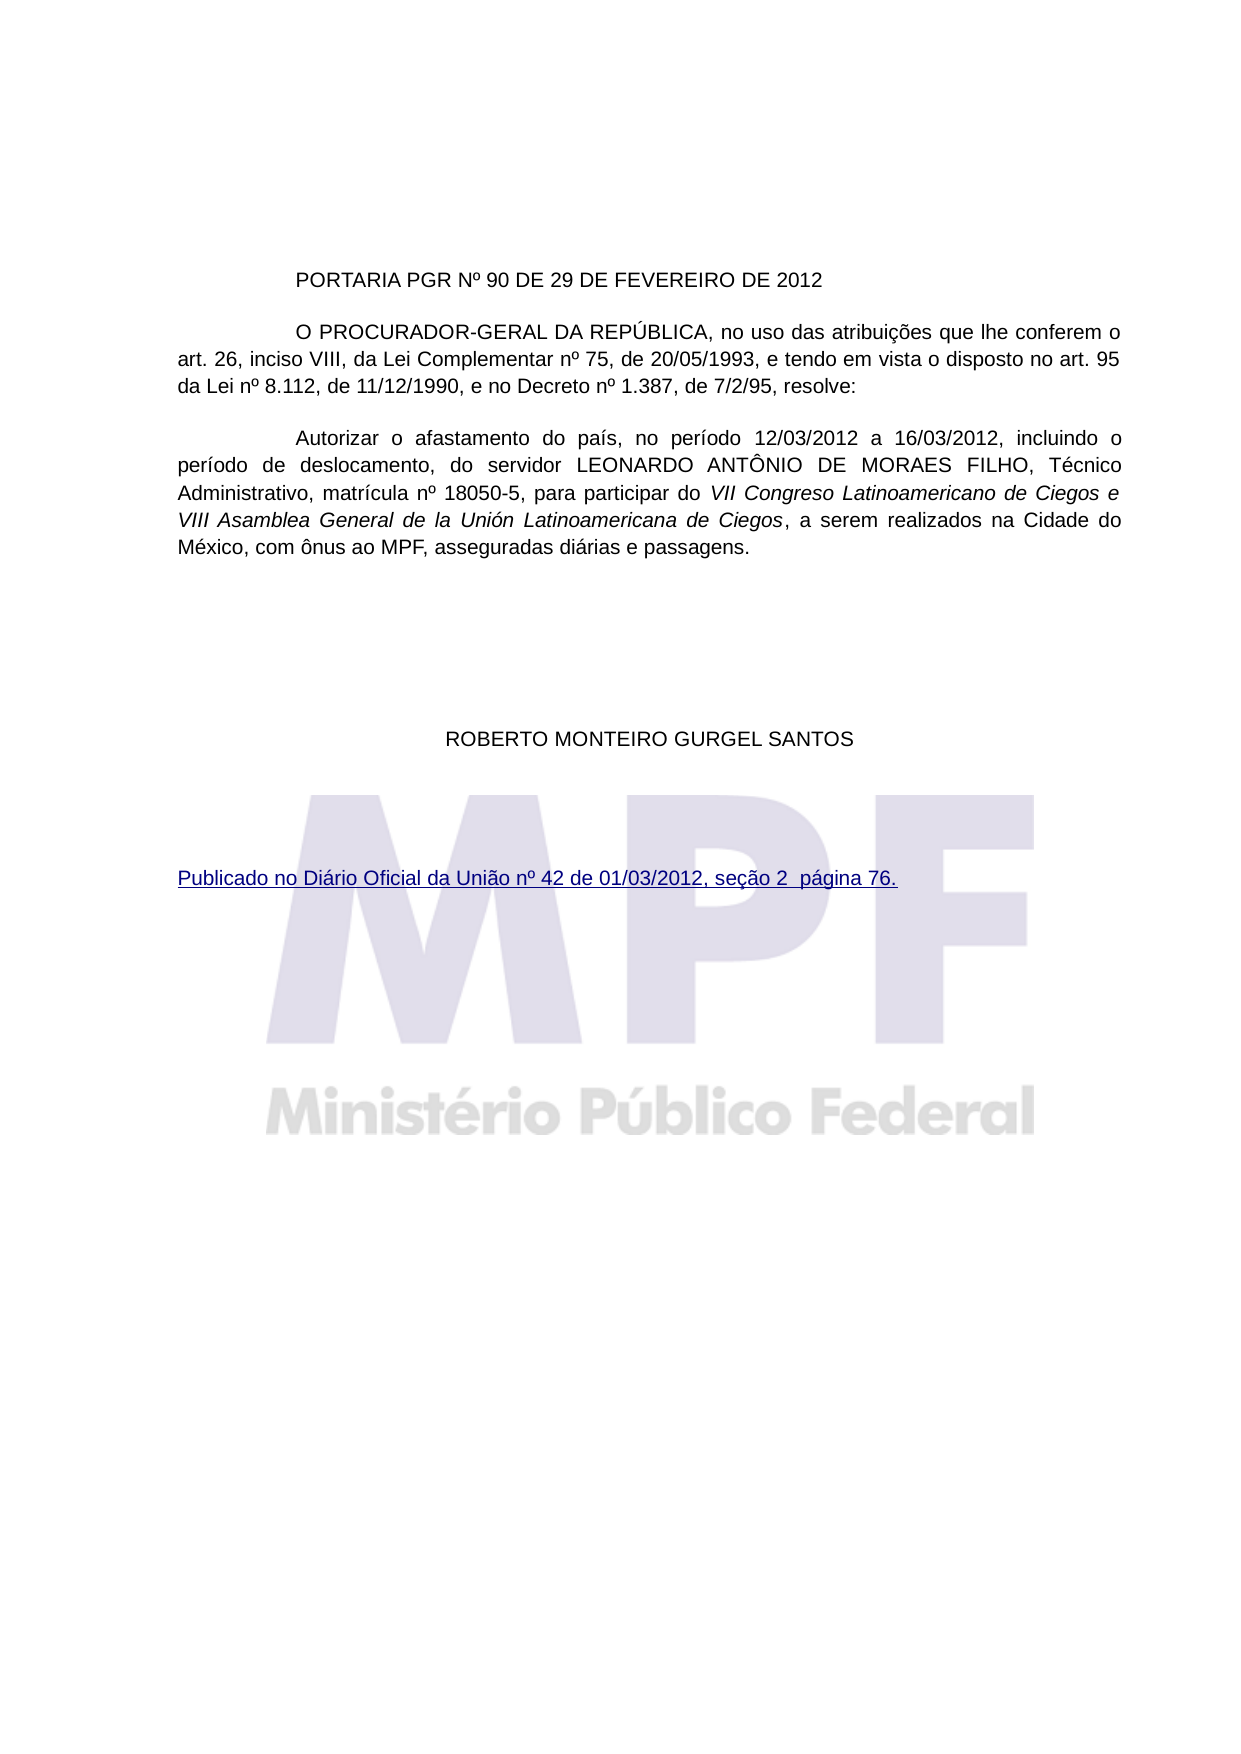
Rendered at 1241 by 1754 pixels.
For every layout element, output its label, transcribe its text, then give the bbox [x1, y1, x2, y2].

text SECEXP-PGR-GABPGR-008069-2011 [649, 1635, 1121, 1660]
text Autorizar o afastamento do país, no período 12/03/2012 a 16/03/2012, incluindo o período de deslocamento, do servidor LEONARDO ANTÔNIO DE MORAES FILHO, Técnico Administrativo, matrícula nº 18050-5, para participar do VII Congreso Latinoamericano de Ciegos e VIII Asamblea General de la Unión Latinoamericana de Ciegos, a serem realizados na Cidade do México, com ônus ao MPF, asseguradas diárias e passagens. [177, 424, 1122, 559]
picture [266, 891, 1034, 1136]
text Publicado no Diário Oficial da União nº 42 de 01/03/2012, seção 2 página 76. [177, 866, 1220, 891]
text PORTARIA PGR Nº 90 DE 29 DE FEVEREIRO DE 2012 [177, 266, 1122, 293]
text O PROCURADOR-GERAL DA REPÚBLICA, no uso das atribuições que lhe conferem o art. 26, inciso VIII, da Lei Complementar nº 75, de 20/05/1993, e tendo em vista o disposto no art. 95 da Lei nº 8.112, de 11/12/1990, e no Decreto nº 1.387, de 7/2/95, resolve: [177, 318, 1122, 399]
picture [266, 795, 1034, 866]
text ROBERTO MONTEIRO GURGEL SANTOS [177, 725, 1122, 752]
